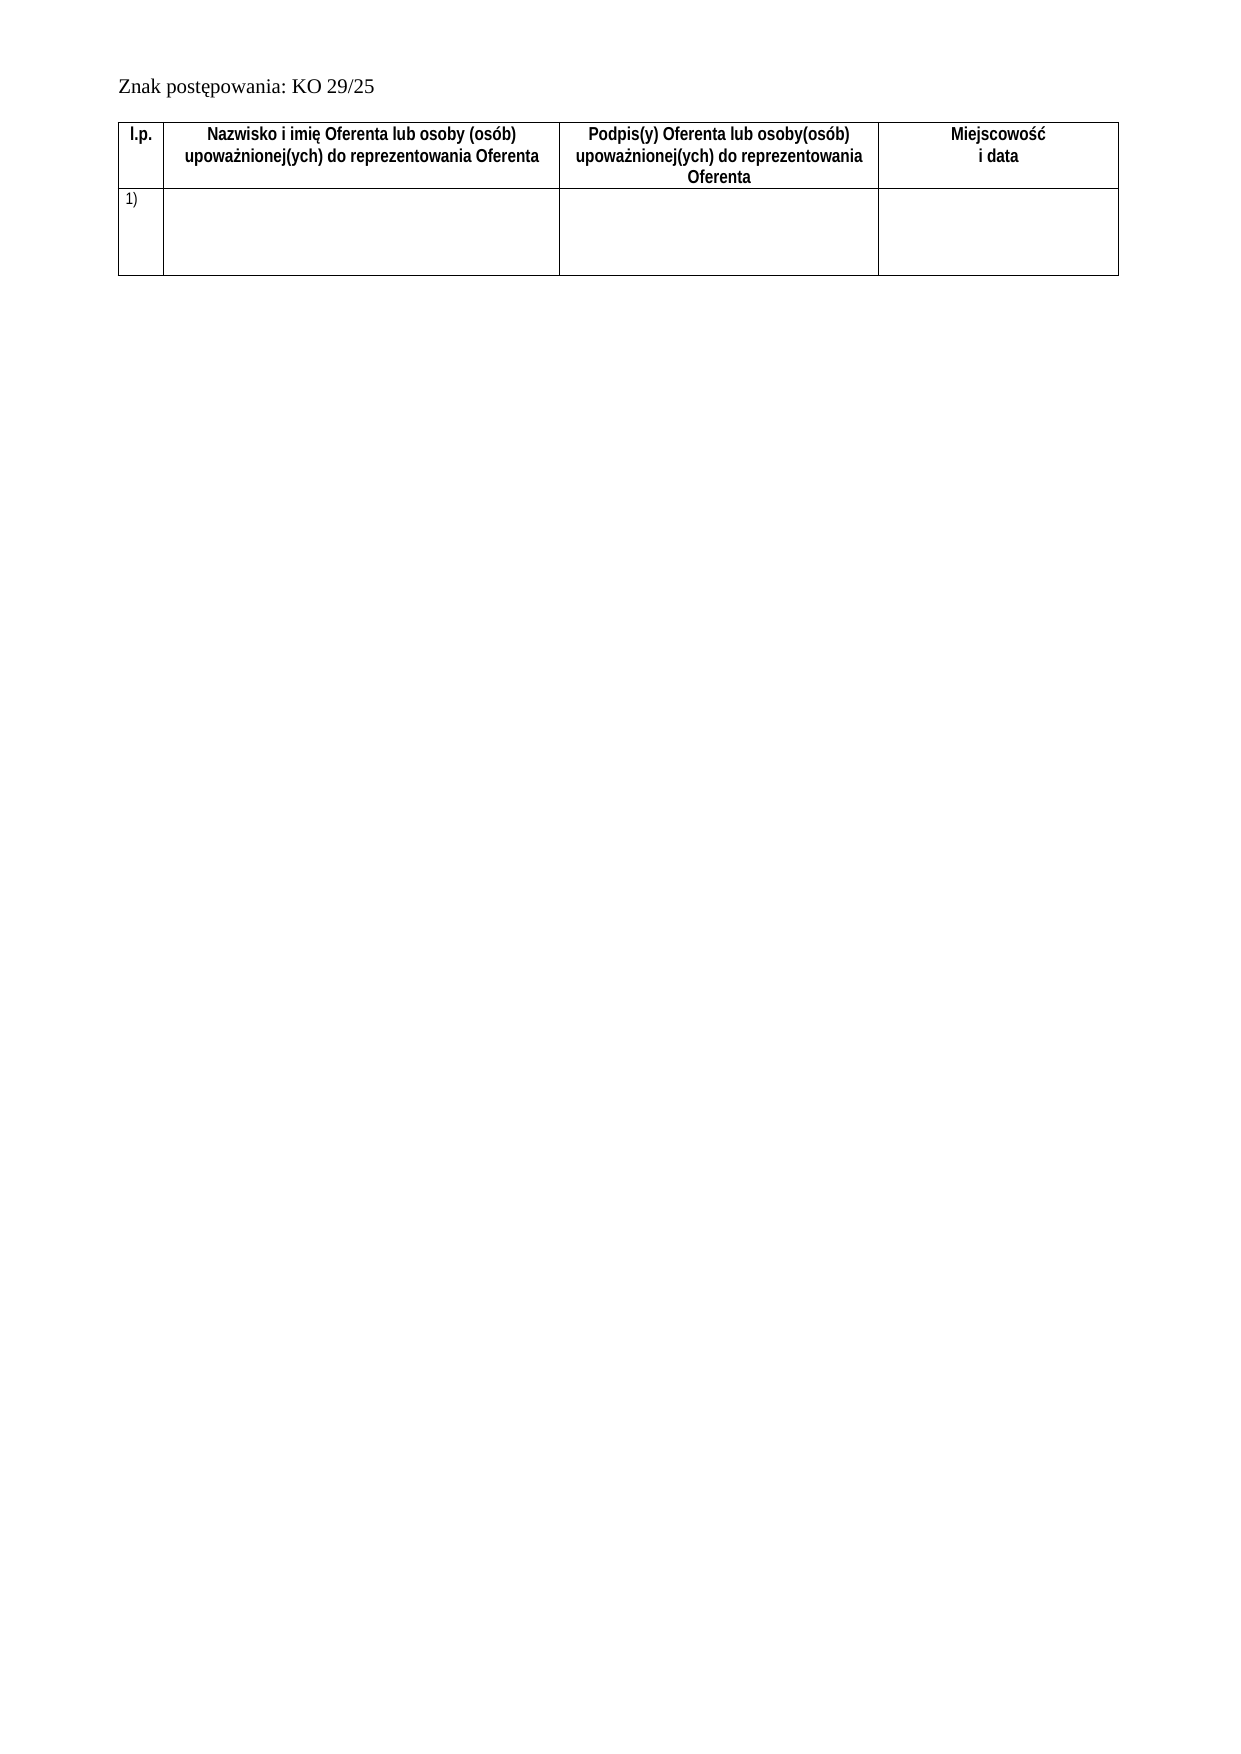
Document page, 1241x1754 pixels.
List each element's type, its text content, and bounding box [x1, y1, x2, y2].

table_header l.p. [119, 123, 163, 188]
table_header Nazwisko i imię Oferenta lub osoby (osób) upoważnionej(ych) do reprezentowania Oferenta [164, 123, 559, 188]
table_header Podpis(y) Oferenta lub osoby(osób) upoważnionej(ych) do reprezentowania Oferenta [560, 123, 878, 188]
table_cell [879, 189, 1118, 275]
table_header Miejscowość i data [879, 123, 1118, 188]
table_cell 1) [119, 189, 163, 275]
table_cell [164, 189, 559, 275]
table_cell [560, 189, 878, 275]
